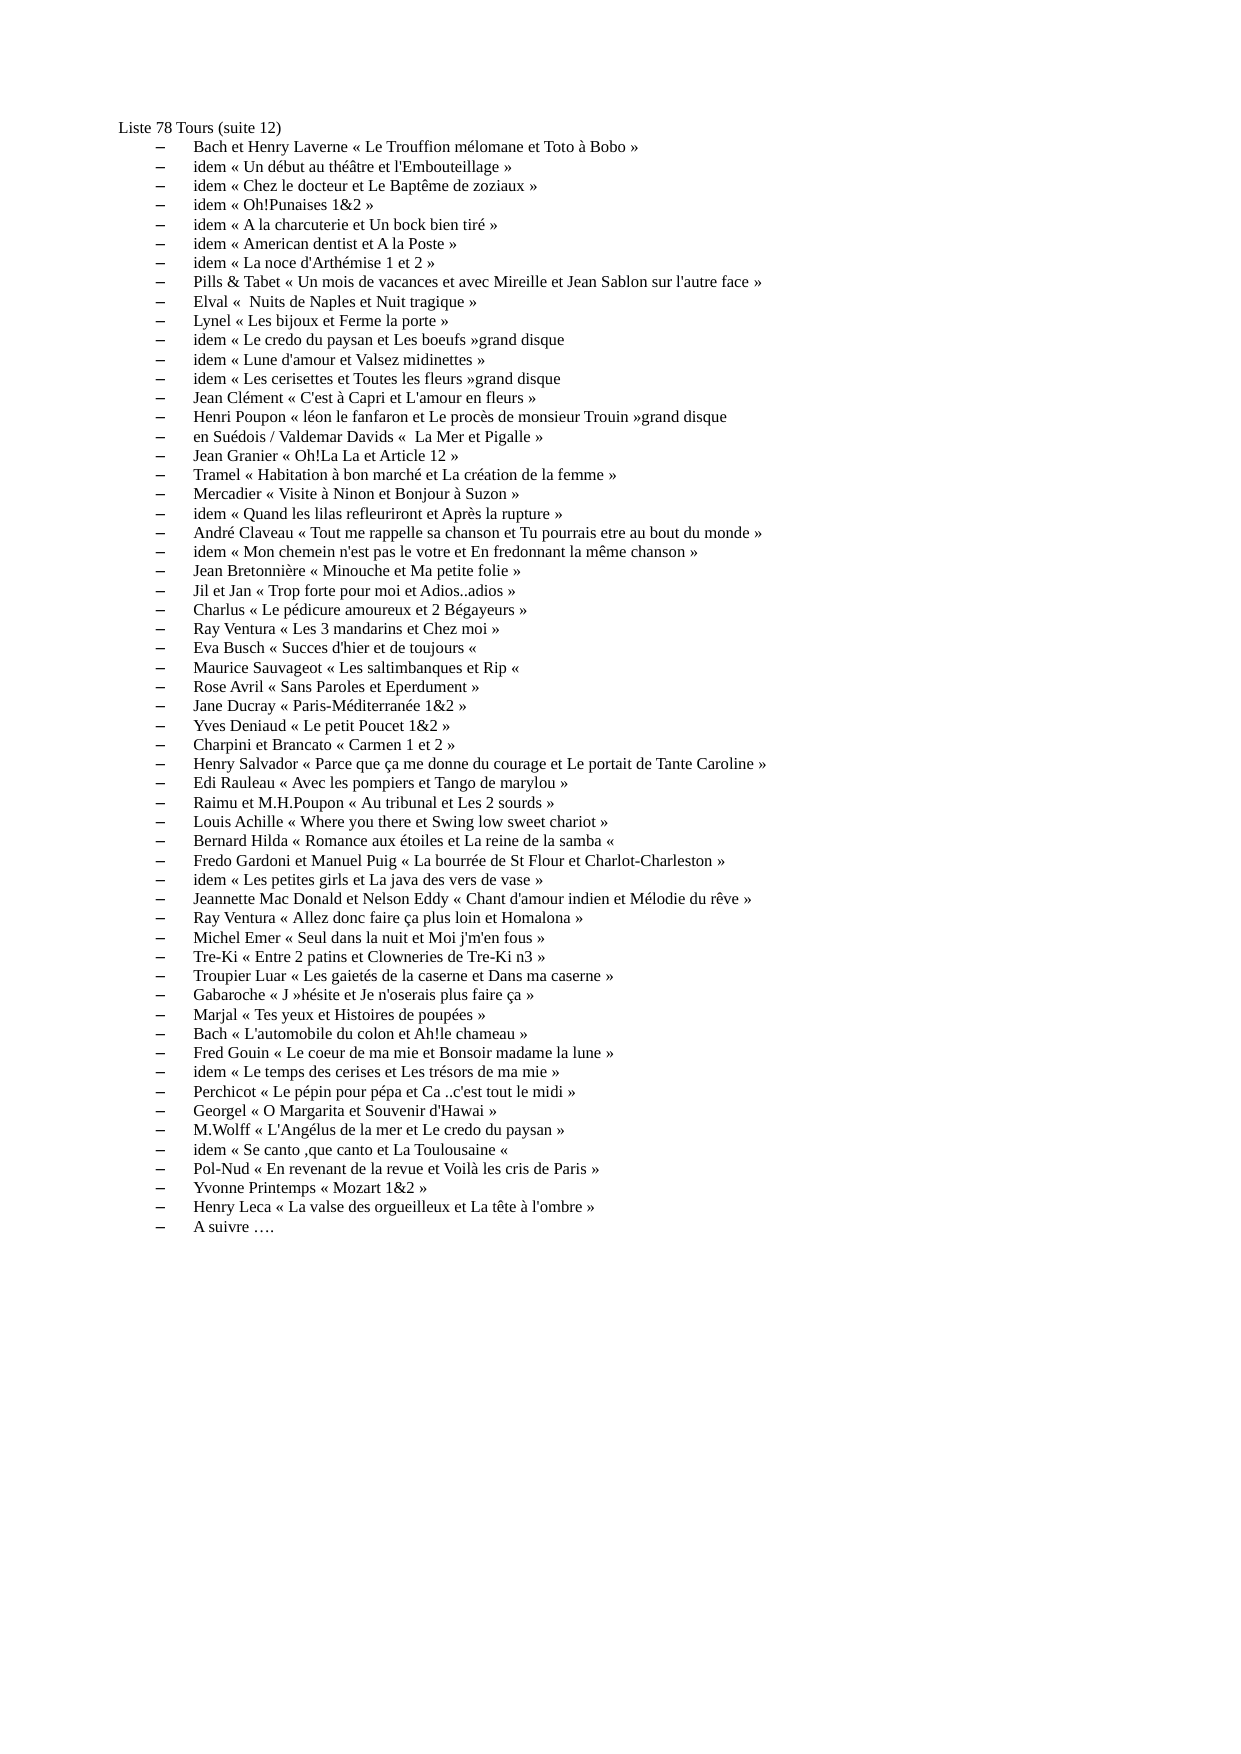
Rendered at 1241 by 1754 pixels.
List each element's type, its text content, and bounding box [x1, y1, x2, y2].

list idem « Le temps des cerises et Les trésors de ma mie » [156, 1062, 1122, 1082]
list Marjal « Tes yeux et Histoires de poupées » [156, 1004, 1122, 1024]
list Ray Ventura « Les 3 mandarins et Chez moi » [156, 619, 1122, 638]
list idem « Oh!Punaises 1&2 » [156, 195, 1122, 214]
text Liste 78 Tours (suite 12) [118, 118, 1122, 137]
list Michel Emer « Seul dans la nuit et Moi j'm'en fous » [156, 927, 1122, 947]
list Jane Ducray « Paris-Méditerranée 1&2 » [156, 696, 1122, 715]
list Jeannette Mac Donald et Nelson Eddy « Chant d'amour indien et Mélodie du rêve » [156, 889, 1122, 908]
list Henri Poupon « léon le fanfaron et Le procès de monsieur Trouin »grand disque [156, 407, 1122, 426]
list idem « Le credo du paysan et Les boeufs »grand disque [156, 330, 1122, 349]
list Fred Gouin « Le coeur de ma mie et Bonsoir madame la lune » [156, 1043, 1122, 1062]
list Jean Granier « Oh!La La et Article 12 » [156, 446, 1122, 465]
list idem « Se canto ,que canto et La Toulousaine « [156, 1139, 1122, 1159]
list Charpini et Brancato « Carmen 1 et 2 » [156, 735, 1122, 754]
list Gabaroche « J »hésite et Je n'oserais plus faire ça » [156, 985, 1122, 1004]
list idem « A la charcuterie et Un bock bien tiré » [156, 214, 1122, 234]
list Yves Deniaud « Le petit Poucet 1&2 » [156, 715, 1122, 735]
list Rose Avril « Sans Paroles et Eperdument » [156, 677, 1122, 696]
list idem « Lune d'amour et Valsez midinettes » [156, 349, 1122, 368]
list idem « American dentist et A la Poste » [156, 234, 1122, 253]
list Tre-Ki « Entre 2 patins et Clowneries de Tre-Ki n3 » [156, 947, 1122, 966]
list Bach « L'automobile du colon et Ah!le chameau » [156, 1024, 1122, 1043]
list Perchicot « Le pépin pour pépa et Ca ..c'est tout le midi » [156, 1082, 1122, 1101]
list Georgel « O Margarita et Souvenir d'Hawai » [156, 1101, 1122, 1120]
list Yvonne Printemps « Mozart 1&2 » [156, 1178, 1122, 1197]
list Bach et Henry Laverne « Le Trouffion mélomane et Toto à Bobo » [156, 137, 1122, 157]
list Elval « Nuits de Naples et Nuit tragique » [156, 291, 1122, 311]
list André Claveau « Tout me rappelle sa chanson et Tu pourrais etre au bout du monde » [156, 523, 1122, 542]
list Jean Bretonnière « Minouche et Ma petite folie » [156, 561, 1122, 581]
list idem « Les cerisettes et Toutes les fleurs »grand disque [156, 368, 1122, 388]
list idem « Chez le docteur et Le Baptême de zoziaux » [156, 176, 1122, 195]
list Bernard Hilda « Romance aux étoiles et La reine de la samba « [156, 831, 1122, 850]
list idem « Un début au théâtre et l'Embouteillage » [156, 157, 1122, 176]
list Troupier Luar « Les gaietés de la caserne et Dans ma caserne » [156, 966, 1122, 985]
list Edi Rauleau « Avec les pompiers et Tango de marylou » [156, 773, 1122, 792]
list Fredo Gardoni et Manuel Puig « La bourrée de St Flour et Charlot-Charleston » [156, 850, 1122, 869]
list Raimu et M.H.Poupon « Au tribunal et Les 2 sourds » [156, 792, 1122, 812]
list Maurice Sauvageot « Les saltimbanques et Rip « [156, 658, 1122, 677]
list Jil et Jan « Trop forte pour moi et Adios..adios » [156, 581, 1122, 600]
list Lynel « Les bijoux et Ferme la porte » [156, 311, 1122, 330]
list Ray Ventura « Allez donc faire ça plus loin et Homalona » [156, 908, 1122, 927]
list idem « Quand les lilas refleuriront et Après la rupture » [156, 503, 1122, 523]
list Pills & Tabet « Un mois de vacances et avec Mireille et Jean Sablon sur l'autre face » [156, 272, 1122, 291]
list Tramel « Habitation à bon marché et La création de la femme » [156, 465, 1122, 484]
list Henry Leca « La valse des orgueilleux et La tête à l'ombre » [156, 1197, 1122, 1216]
list Jean Clément « C'est à Capri et L'amour en fleurs » [156, 388, 1122, 407]
list A suivre …. [156, 1216, 1122, 1236]
list Eva Busch « Succes d'hier et de toujours « [156, 638, 1122, 658]
list idem « La noce d'Arthémise 1 et 2 » [156, 253, 1122, 272]
list en Suédois / Valdemar Davids « La Mer et Pigalle » [156, 426, 1122, 446]
list Henry Salvador « Parce que ça me donne du courage et Le portait de Tante Caroline » [156, 754, 1122, 773]
list Louis Achille « Where you there et Swing low sweet chariot » [156, 812, 1122, 831]
list M.Wolff « L'Angélus de la mer et Le credo du paysan » [156, 1120, 1122, 1139]
list idem « Les petites girls et La java des vers de vase » [156, 869, 1122, 889]
list Charlus « Le pédicure amoureux et 2 Bégayeurs » [156, 600, 1122, 619]
list idem « Mon chemein n'est pas le votre et En fredonnant la même chanson » [156, 542, 1122, 561]
list Mercadier « Visite à Ninon et Bonjour à Suzon » [156, 484, 1122, 503]
list Pol-Nud « En revenant de la revue et Voilà les cris de Paris » [156, 1159, 1122, 1178]
